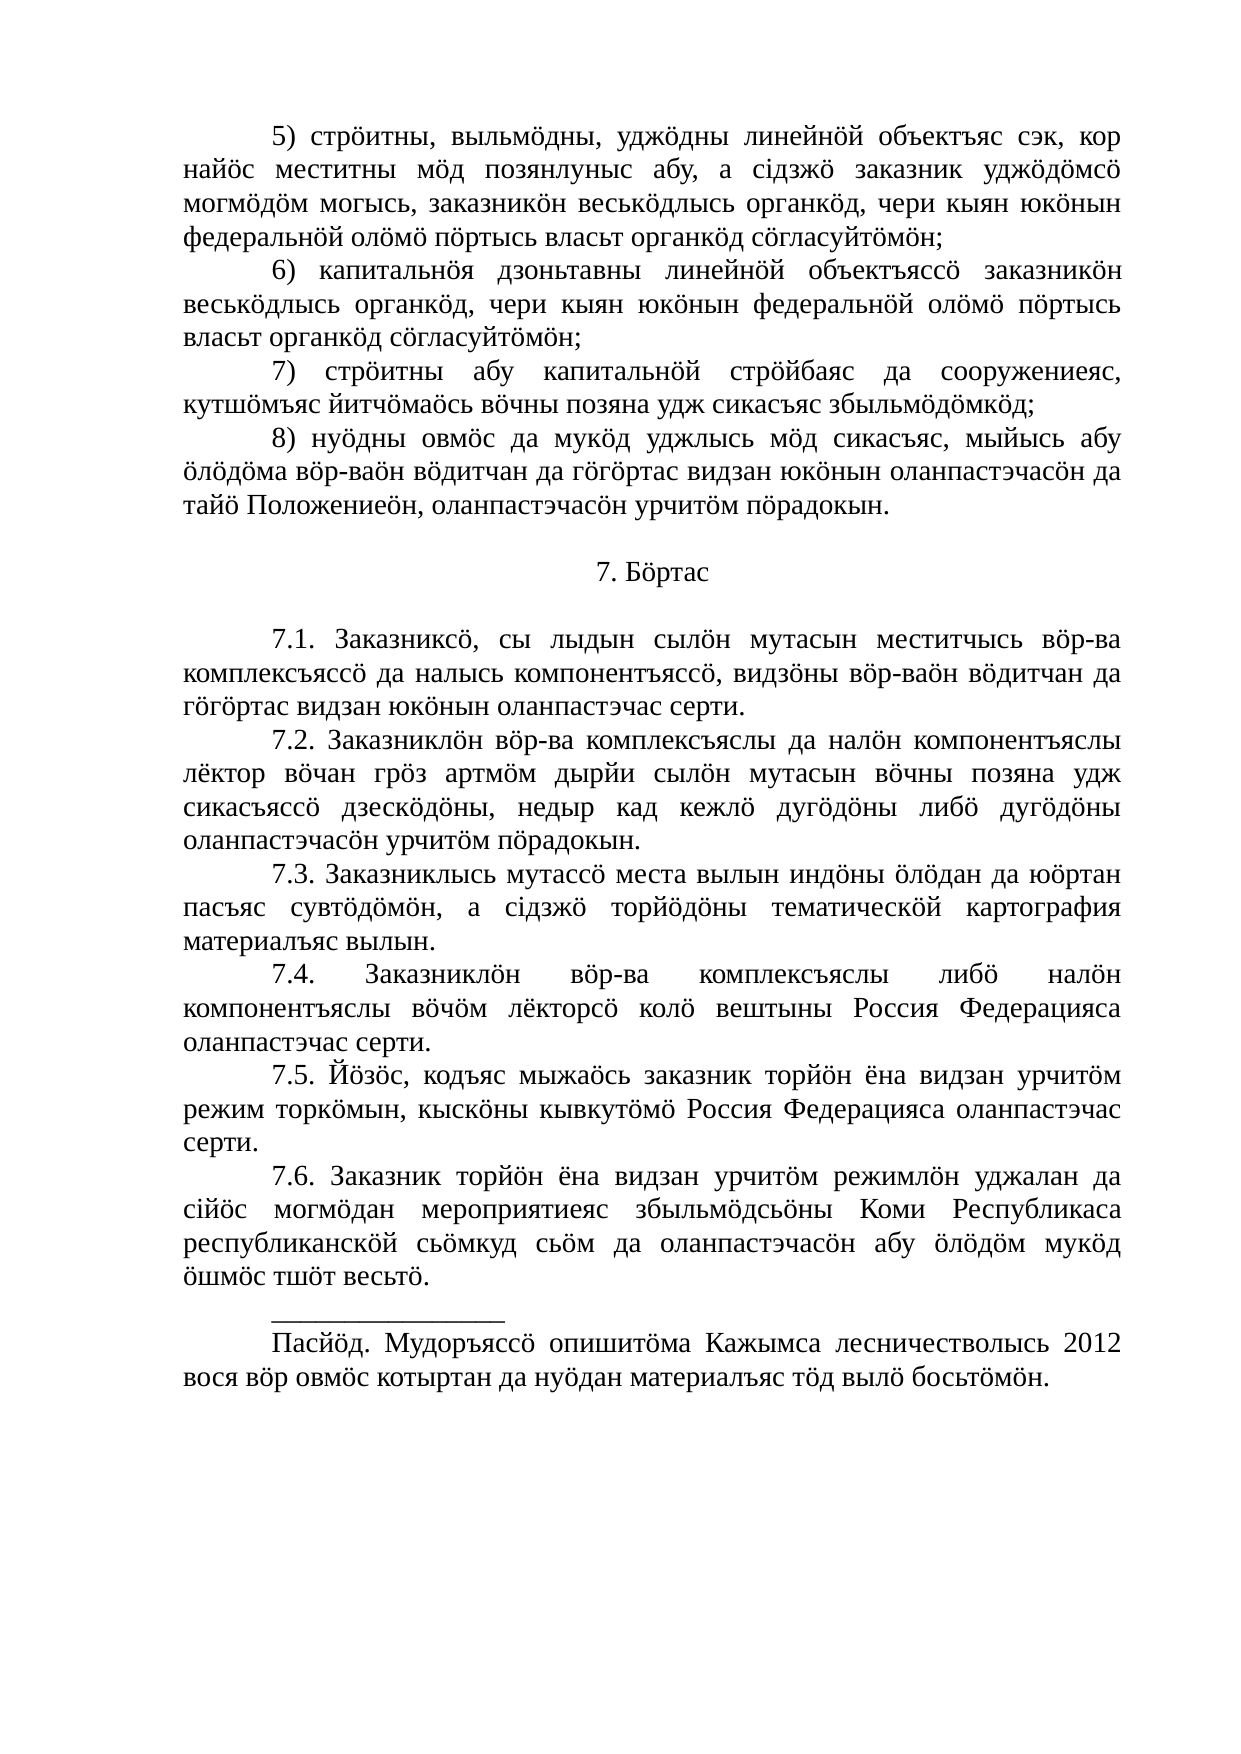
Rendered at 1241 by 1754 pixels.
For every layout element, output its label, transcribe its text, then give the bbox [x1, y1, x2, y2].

text 7.6. Заказник торйӧн ёна видзан урчитӧм режимлӧн уджалан да сійӧс могмӧдан мероприятиеяс збыльмӧдсьӧны Коми Республикаса республиканскӧй сьӧмкуд сьӧм да оланпастэчасӧн абу ӧлӧдӧм мукӧд ӧшмӧс тшӧт весьтӧ. [183, 1158, 1122, 1292]
text 7.1. Заказниксӧ, сы лыдын сылӧн мутасын меститчысь вӧр-ва комплексъяссӧ да налысь компонентъяссӧ, видзӧны вӧр-ваӧн вӧдитчан да гӧгӧртас видзан юкӧнын оланпастэчас серти. [183, 621, 1122, 722]
text 6) капитальнӧя дзоньтавны линейнӧй объектъяссӧ заказникӧн веськӧдлысь органкӧд, чери кыян юкӧнын федеральнӧй олӧмӧ пӧртысь власьт органкӧд сӧгласуйтӧмӧн; [183, 252, 1122, 353]
text Пасйӧд. Мудоръяссӧ опишитӧма Кажымса лесничестволысь 2012 вося вӧр овмӧс котыртан да нуӧдан материалъяс тӧд вылӧ босьтӧмӧн. [183, 1326, 1122, 1393]
text 7) стрӧитны абу капитальнӧй стрӧйбаяс да сооружениеяс, кутшӧмъяс йитчӧмаӧсь вӧчны позяна удж сикасъяс збыльмӧдӧмкӧд; [183, 353, 1122, 420]
text 7.3. Заказниклысь мутассӧ места вылын индӧны ӧлӧдан да юӧртан пасъяс сувтӧдӧмӧн, а сідзжӧ торйӧдӧны тематическӧй картография материалъяс вылын. [183, 856, 1122, 957]
text 5) стрӧитны, выльмӧдны, уджӧдны линейнӧй объектъяс сэк, кор найӧс меститны мӧд позянлуныс абу, а сідзжӧ заказник уджӧдӧмсӧ могмӧдӧм могысь, заказникӧн веськӧдлысь органкӧд, чери кыян юкӧнын федеральнӧй олӧмӧ пӧртысь власьт органкӧд сӧгласуйтӧмӧн; [183, 118, 1122, 252]
text 7.5. Йӧзӧс, кодъяс мыжаӧсь заказник торйӧн ёна видзан урчитӧм режим торкӧмын, кыскӧны кывкутӧмӧ Россия Федерацияса оланпастэчас серти. [183, 1057, 1122, 1158]
text 7.4. Заказниклӧн вӧр-ва комплексъяслы либӧ налӧн компонентъяслы вӧчӧм лёкторсӧ колӧ вештыны Россия Федерацияса оланпастэчас серти. [183, 957, 1122, 1057]
text 8) нуӧдны овмӧс да мукӧд уджлысь мӧд сикасъяс, мыйысь абу ӧлӧдӧма вӧр-ваӧн вӧдитчан да гӧгӧртас видзан юкӧнын оланпастэчасӧн да тайӧ Положениеӧн, оланпастэчасӧн урчитӧм пӧрадокын. [183, 420, 1122, 521]
text 7.2. Заказниклӧн вӧр-ва комплексъяслы да налӧн компонентъяслы лёктор вӧчан грӧз артмӧм дырйи сылӧн мутасын вӧчны позяна удж сикасъяссӧ дзескӧдӧны, недыр кад кежлӧ дугӧдӧны либӧ дугӧдӧны оланпастэчасӧн урчитӧм пӧрадокын. [183, 722, 1122, 856]
text 7. Бӧртас [183, 554, 1122, 588]
text ________________ [183, 1292, 1122, 1326]
